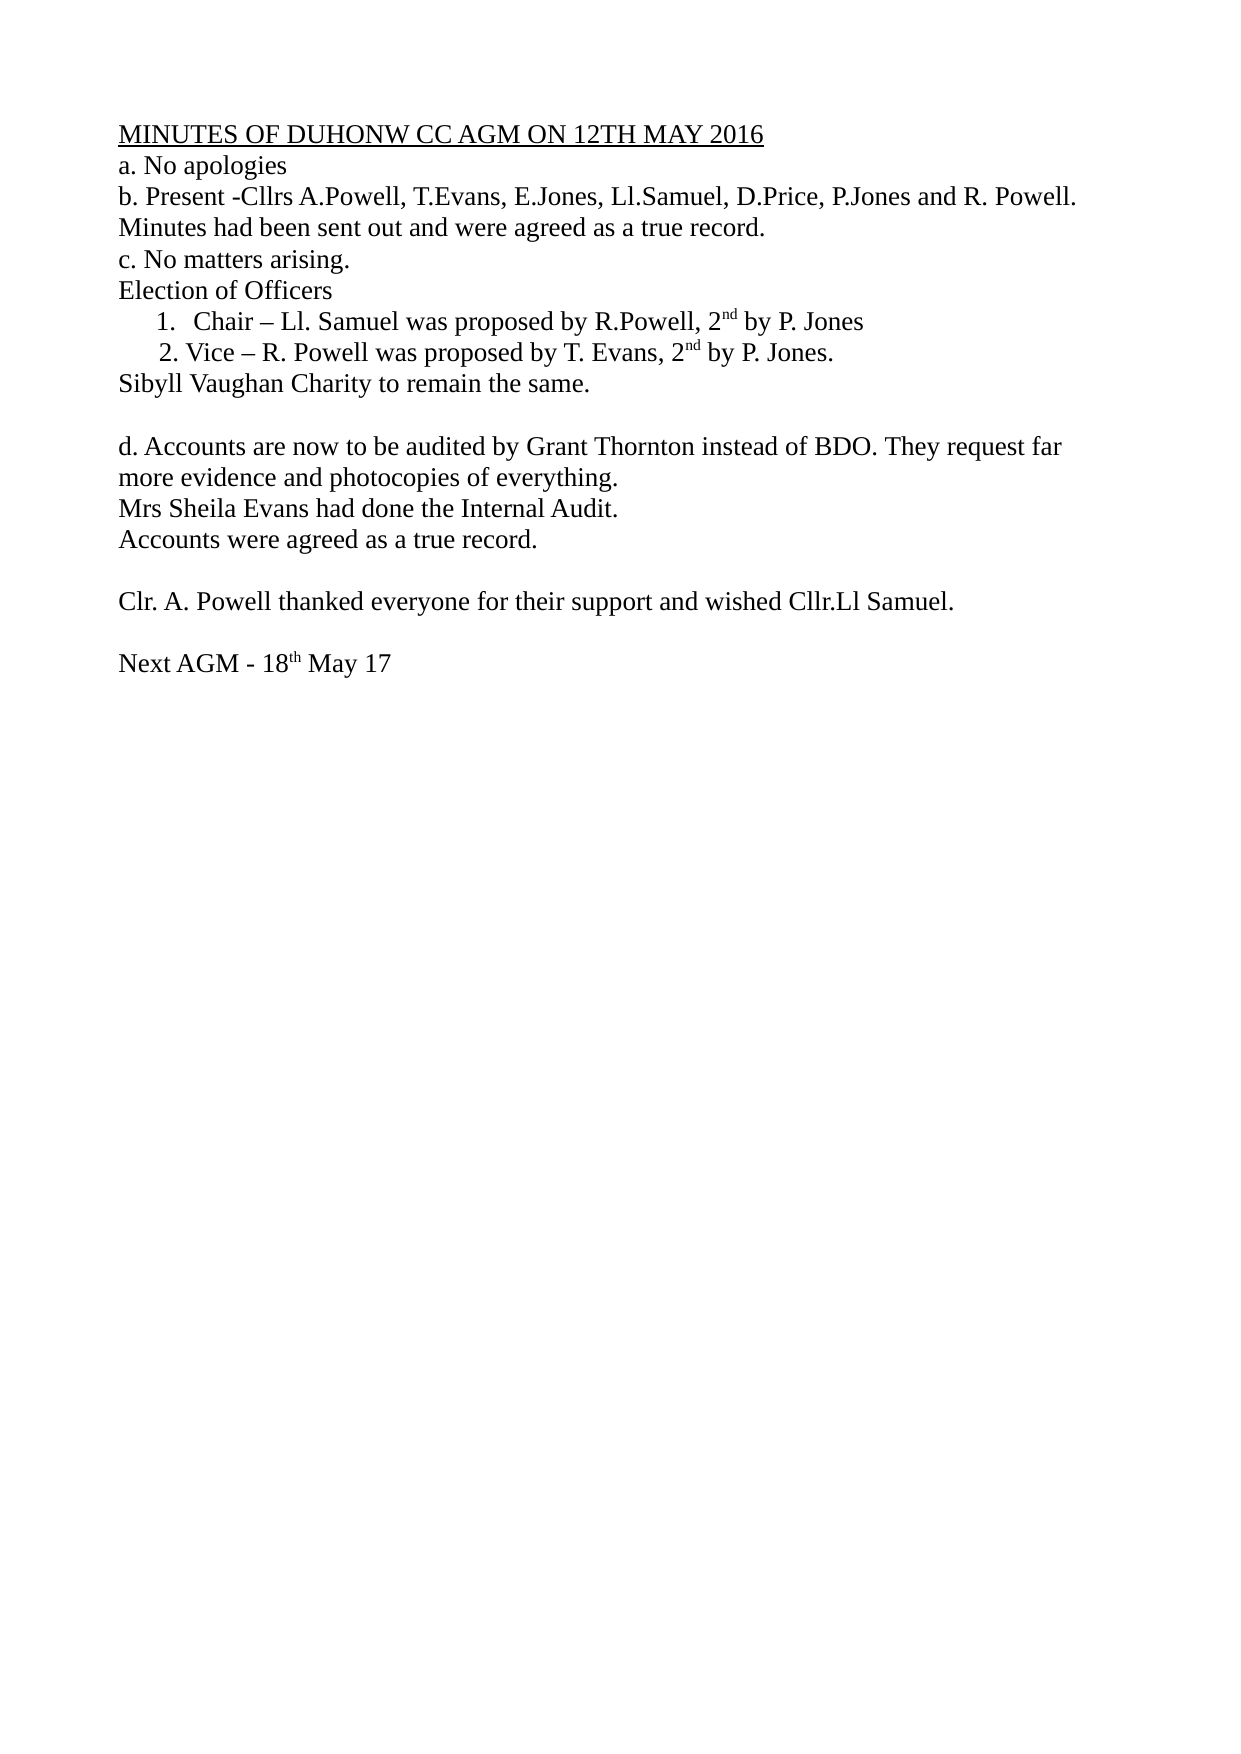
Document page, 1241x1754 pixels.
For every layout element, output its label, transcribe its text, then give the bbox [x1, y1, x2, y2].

text Accounts were agreed as a true record. [118, 523, 1122, 554]
text Mrs Sheila Evans had done the Internal Audit. [118, 492, 1122, 523]
text MINUTES OF DUHONW CC AGM ON 12TH MAY 2016 [118, 118, 1122, 149]
text Election of Officers [118, 274, 1122, 305]
text Sibyll Vaughan Charity to remain the same. [118, 367, 1122, 398]
text b. Present -Cllrs A.Powell, T.Evans, E.Jones, Ll.Samuel, D.Price, P.Jones and R. Powell. [118, 180, 1122, 212]
list Chair – Ll. Samuel was proposed by R.Powell, 2nd by P. Jones [156, 305, 1122, 336]
text 2. Vice – R. Powell was proposed by T. Evans, 2nd by P. Jones. [118, 336, 1122, 367]
text a. No apologies [118, 149, 1122, 180]
text d. Accounts are now to be audited by Grant Thornton instead of BDO. They request far more evidence and photocopies of everything. [118, 429, 1122, 492]
text Next AGM - 18th May 17 [118, 648, 1122, 679]
text Minutes had been sent out and were agreed as a true record. [118, 212, 1122, 243]
text Clr. A. Powell thanked everyone for their support and wished Cllr.Ll Samuel. [118, 585, 1122, 616]
text c. No matters arising. [118, 243, 1122, 274]
